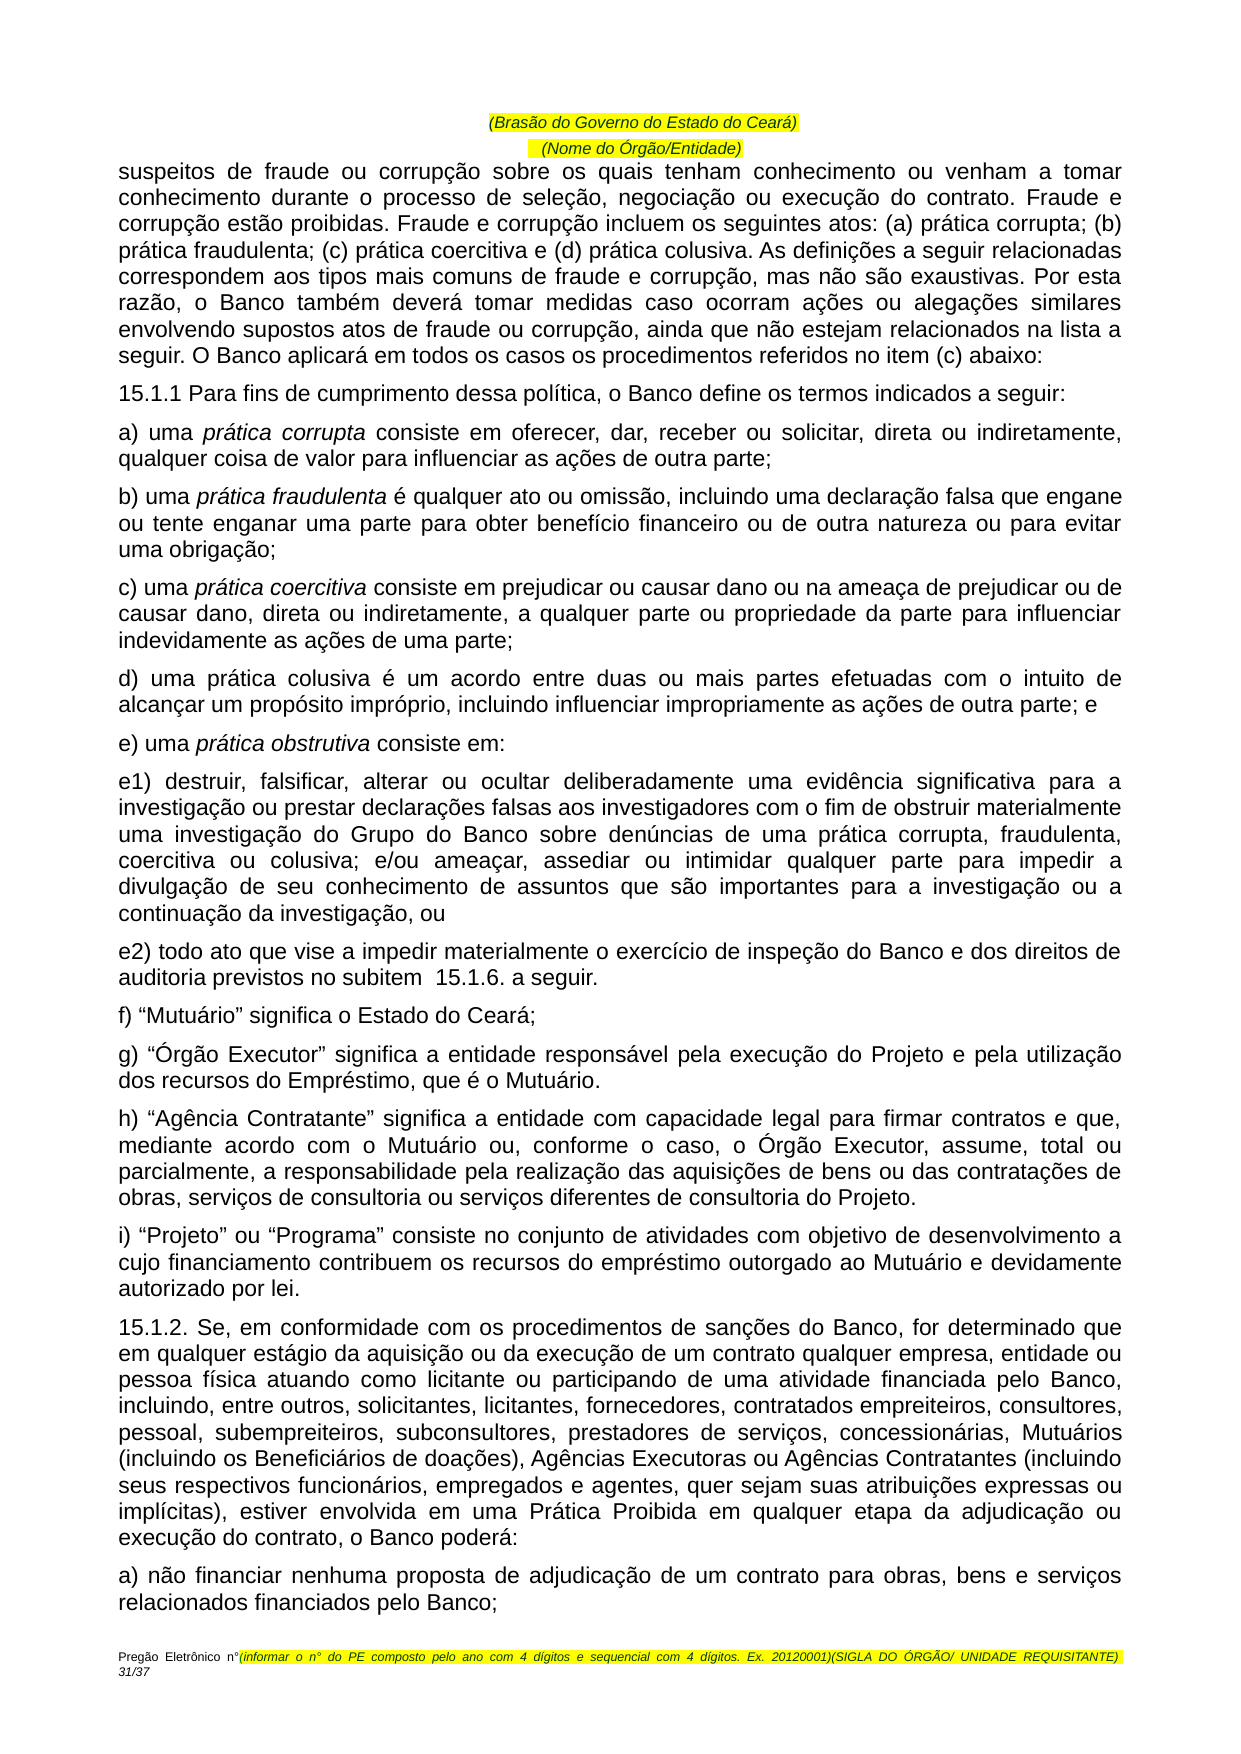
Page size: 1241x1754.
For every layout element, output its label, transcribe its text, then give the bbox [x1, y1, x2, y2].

text f) “Mutuário” significa o Estado do Ceará; [118, 1002, 1123, 1029]
text 15.1.1 Para fins de cumprimento dessa política, o Banco define os termos indicados a seguir: [118, 380, 1123, 407]
text e1) destruir, falsificar, alterar ou ocultar deliberadamente uma evidência significativa para a investigação ou prestar declarações falsas aos investigadores com o fim de obstruir materialmente uma investigação do Grupo do Banco sobre denúncias de uma prática corrupta, fraudulenta, coercitiva ou colusiva; e/ou ameaçar, assediar ou intimidar qualquer parte para impedir a divulgação de seu conhecimento de assuntos que são importantes para a investigação ou a continuação da investigação, ou [118, 768, 1123, 926]
text a) uma prática corrupta consiste em oferecer, dar, receber ou solicitar, direta ou indiretamente, qualquer coisa de valor para influenciar as ações de outra parte; [118, 418, 1123, 471]
text d) uma prática colusiva é um acordo entre duas ou mais partes efetuadas com o intuito de alcançar um propósito impróprio, incluindo influenciar impropriamente as ações de outra parte; e [118, 665, 1123, 718]
text e) uma prática obstrutiva consiste em: [118, 729, 1123, 756]
text suspeitos de fraude ou corrupção sobre os quais tenham conhecimento ou venham a tomar conhecimento durante o processo de seleção, negociação ou execução do contrato. Fraude e corrupção estão proibidas. Fraude e corrupção incluem os seguintes atos: (a) prática corrupta; (b) prática fraudulenta; (c) prática coercitiva e (d) prática colusiva. As definições a seguir relacionadas correspondem aos tipos mais comuns de fraude e corrupção, mas não são exaustivas. Por esta razão, o Banco também deverá tomar medidas caso ocorram ações ou alegações similares envolvendo supostos atos de fraude ou corrupção, ainda que não estejam relacionados na lista a seguir. O Banco aplicará em todos os casos os procedimentos referidos no item (c) abaixo: [118, 158, 1123, 368]
text c) uma prática coercitiva consiste em prejudicar ou causar dano ou na ameaça de prejudicar ou de causar dano, direta ou indiretamente, a qualquer parte ou propriedade da parte para influenciar indevidamente as ações de uma parte; [118, 574, 1123, 653]
text i) “Projeto” ou “Programa” consiste no conjunto de atividades com objetivo de desenvolvimento a cujo financiamento contribuem os recursos do empréstimo outorgado ao Mutuário e devidamente autorizado por lei. [118, 1222, 1123, 1302]
text 15.1.2. Se, em conformidade com os procedimentos de sanções do Banco, for determinado que em qualquer estágio da aquisição ou da execução de um contrato qualquer empresa, entidade ou pessoa física atuando como licitante ou participando de uma atividade financiada pelo Banco, incluindo, entre outros, solicitantes, licitantes, fornecedores, contratados empreiteiros, consultores, pessoal, subempreiteiros, subconsultores, prestadores de serviços, concessionárias, Mutuários (incluindo os Beneficiários de doações), Agências Executoras ou Agências Contratantes (incluindo seus respectivos funcionários, empregados e agentes, quer sejam suas atribuições expressas ou implícitas), estiver envolvida em uma Prática Proibida em qualquer etapa da adjudicação ou execução do contrato, o Banco poderá: [118, 1313, 1123, 1551]
text b) uma prática fraudulenta é qualquer ato ou omissão, incluindo uma declaração falsa que engane ou tente enganar uma parte para obter benefício financeiro ou de outra natureza ou para evitar uma obrigação; [118, 483, 1123, 562]
text e2) todo ato que vise a impedir materialmente o exercício de inspeção do Banco e dos direitos de auditoria previstos no subitem 15.1.6. a seguir. [118, 938, 1123, 991]
text a) não financiar nenhuma proposta de adjudicação de um contrato para obras, bens e serviços relacionados financiados pelo Banco; [118, 1562, 1123, 1615]
text h) “Agência Contratante” significa a entidade com capacidade legal para firmar contratos e que, mediante acordo com o Mutuário ou, conforme o caso, o Órgão Executor, assume, total ou parcialmente, a responsabilidade pela realização das aquisições de bens ou das contratações de obras, serviços de consultoria ou serviços diferentes de consultoria do Projeto. [118, 1105, 1123, 1211]
text g) “Órgão Executor” significa a entidade responsável pela execução do Projeto e pela utilização dos recursos do Empréstimo, que é o Mutuário. [118, 1041, 1123, 1093]
